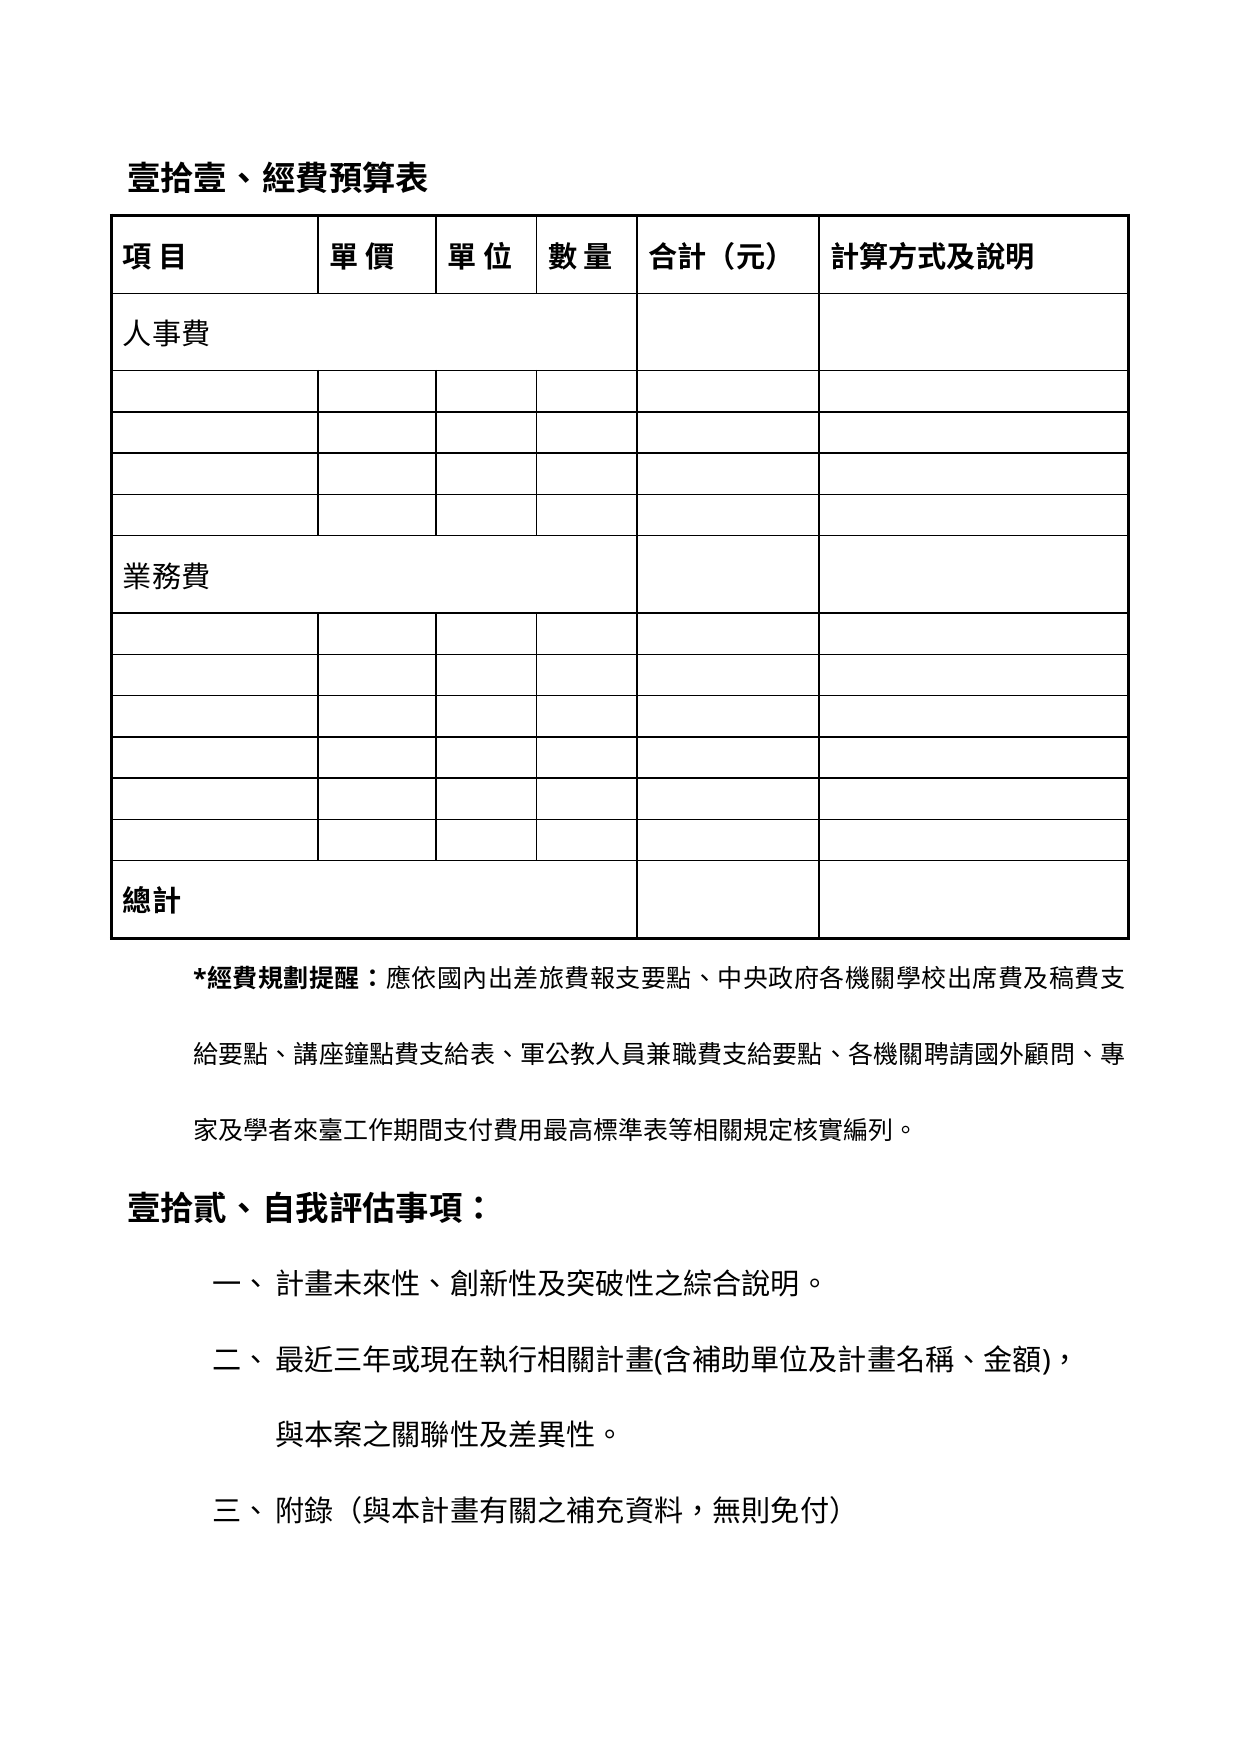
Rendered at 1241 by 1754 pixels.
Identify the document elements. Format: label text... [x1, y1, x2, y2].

table_cell [638, 696, 818, 736]
table_cell [437, 614, 536, 653]
table_cell [820, 655, 1127, 695]
table_cell [319, 696, 435, 736]
table_cell [820, 371, 1127, 411]
table_cell [437, 820, 536, 860]
table_cell [638, 820, 818, 860]
table_cell [319, 655, 435, 695]
list 自我評估事項： [127, 1168, 1103, 1243]
table_cell [437, 655, 536, 695]
table_cell [113, 495, 317, 535]
table_cell [638, 294, 818, 370]
table_cell [638, 413, 818, 452]
table_cell [319, 413, 435, 452]
table_cell [820, 738, 1127, 777]
table_cell [638, 371, 818, 411]
table_header 數 量 [537, 217, 636, 292]
list 附錄（與本計畫有關之補充資料，無則免付） [212, 1471, 1103, 1547]
table_cell [638, 536, 818, 612]
table_cell [113, 413, 317, 452]
table_cell [537, 655, 636, 695]
table_cell [537, 738, 636, 777]
table_cell [319, 495, 435, 535]
table_header 單 價 [319, 217, 435, 292]
table_cell [537, 495, 636, 535]
table_cell [319, 614, 435, 653]
table_header 計算方式及說明 [820, 217, 1127, 292]
list 計畫未來性、創新性及突破性之綜合說明。 [212, 1243, 1103, 1319]
table_cell [437, 454, 536, 493]
table_cell [437, 413, 536, 452]
table_cell [820, 779, 1127, 818]
table_cell [537, 454, 636, 493]
list 經費預算表 [127, 138, 1103, 213]
table_cell [437, 371, 536, 411]
table_cell 業務費 [113, 536, 636, 612]
table_cell [113, 696, 317, 736]
table_cell [113, 655, 317, 695]
table_cell [319, 820, 435, 860]
table_cell [820, 413, 1127, 452]
table_cell [638, 861, 818, 937]
table_header 單 位 [437, 217, 536, 292]
table_cell [537, 696, 636, 736]
table_cell [537, 413, 636, 452]
table_cell [820, 614, 1127, 653]
table_cell [537, 614, 636, 653]
table_cell [437, 779, 536, 818]
table_cell [113, 738, 317, 777]
table_cell [437, 696, 536, 736]
table_cell [319, 371, 435, 411]
table_cell [820, 454, 1127, 493]
table_cell [113, 614, 317, 653]
table_cell [319, 779, 435, 818]
table_header 項 目 [113, 217, 317, 292]
table_cell [113, 454, 317, 493]
table_cell [638, 614, 818, 653]
table_cell 總計 [113, 861, 636, 937]
table_cell [820, 820, 1127, 860]
table_cell [820, 536, 1127, 612]
table_cell [437, 738, 536, 777]
table_cell [537, 779, 636, 818]
text *經費規劃提醒：應依國內出差旅費報支要點、中央政府各機關學校出席費及稿費支給要點、講座鐘點費支給表、軍公教人員兼職費支給要點、各機關聘請國外顧問、專家及學者來臺工作期間支付費用最高標準表等相關規定核實編列。 [193, 940, 1128, 1168]
table_cell [113, 371, 317, 411]
table_cell [820, 861, 1127, 937]
table_cell [537, 820, 636, 860]
table_cell [113, 820, 317, 860]
table_cell [537, 371, 636, 411]
table_cell [638, 495, 818, 535]
table_cell [638, 779, 818, 818]
table_cell [820, 495, 1127, 535]
table_cell [638, 655, 818, 695]
table_cell [319, 454, 435, 493]
table_cell [638, 738, 818, 777]
table_cell [638, 454, 818, 493]
table_cell [437, 495, 536, 535]
table_cell 人事費 [113, 294, 636, 370]
list 最近三年或現在執行相關計畫(含補助單位及計畫名稱、金額)，與本案之關聯性及差異性。 [212, 1319, 1103, 1471]
table_header 合計（元） [638, 217, 818, 292]
table_cell [820, 294, 1127, 370]
table_cell [113, 779, 317, 818]
table_cell [319, 738, 435, 777]
table_cell [820, 696, 1127, 736]
